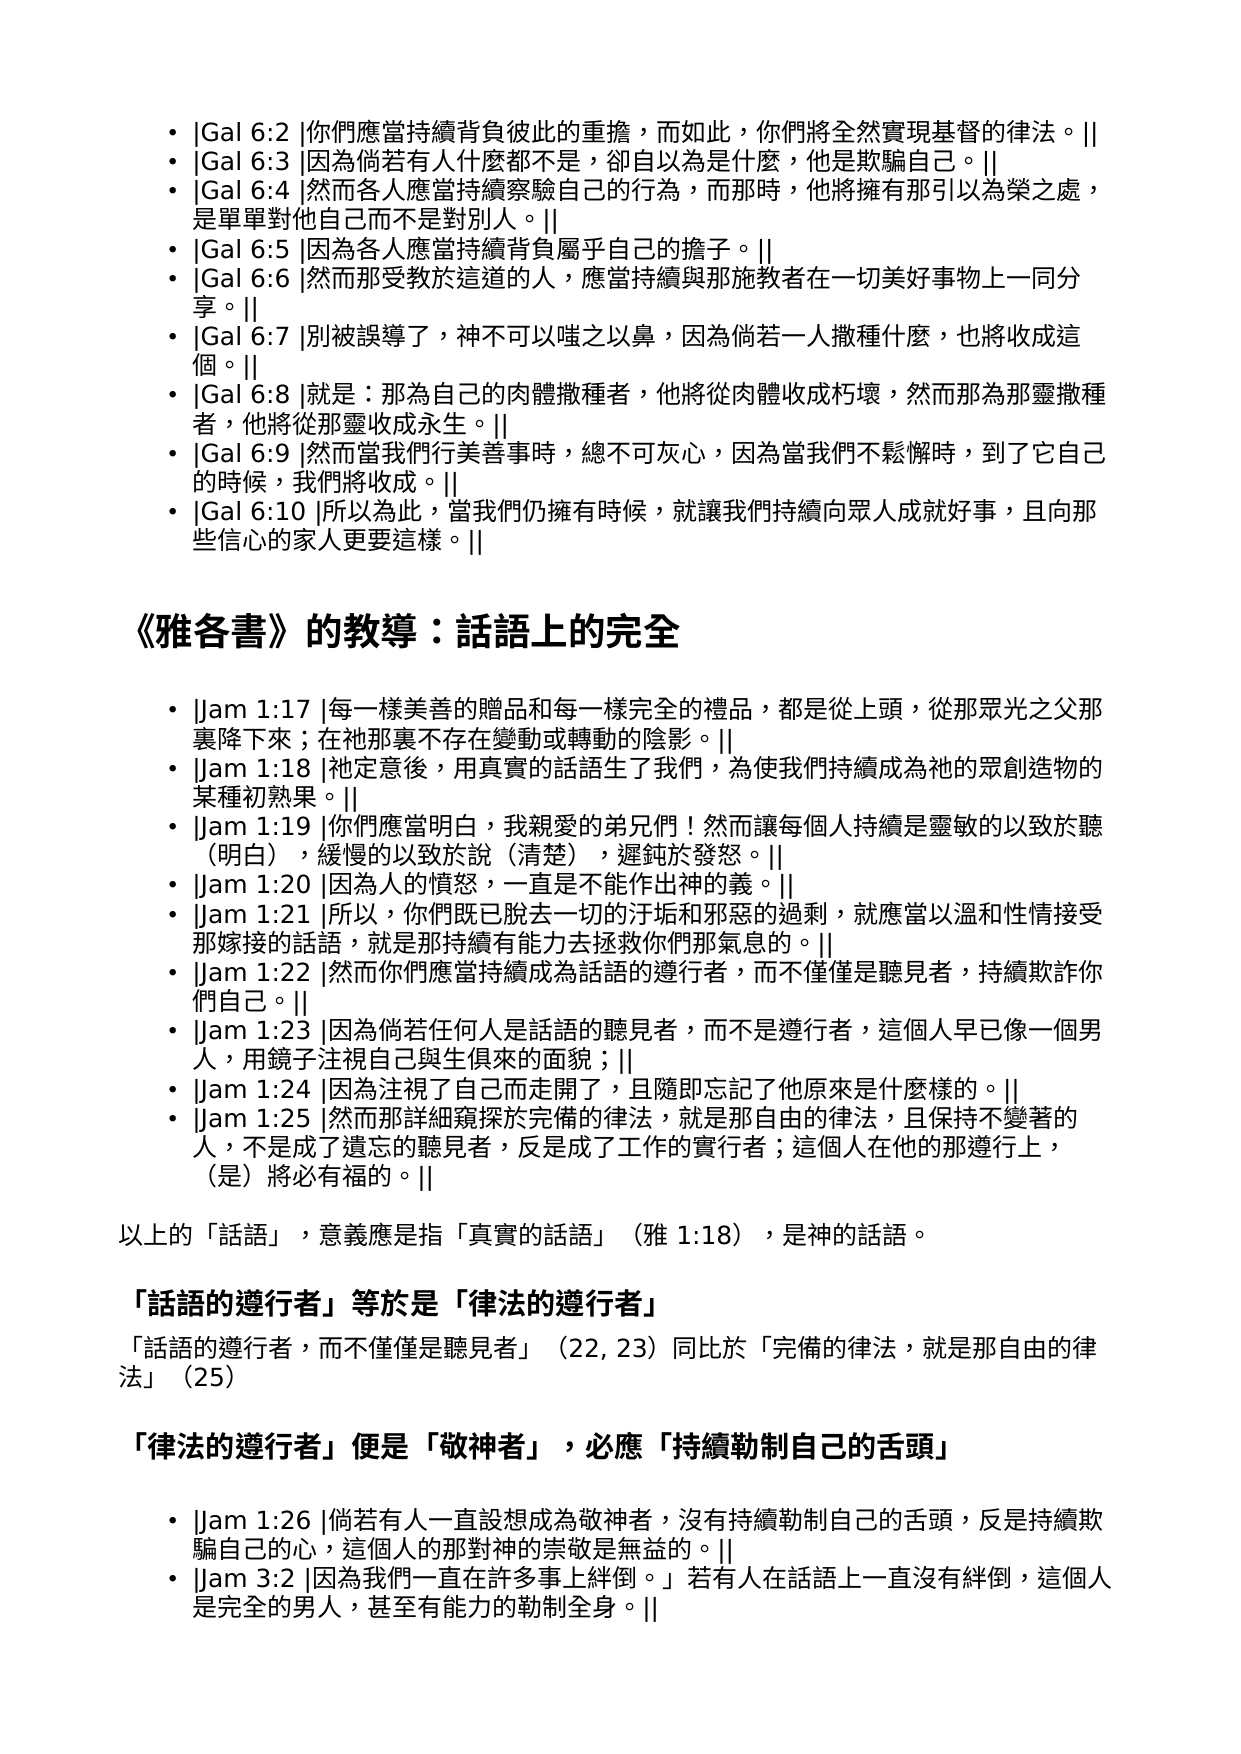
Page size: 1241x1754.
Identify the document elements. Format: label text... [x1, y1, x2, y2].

list |Gal 6:10 |所以為此，當我們仍擁有時候，就讓我們持續向眾人成就好事，且向那些信心的家人更要這樣。|| [177, 497, 1122, 556]
list |Jam 1:24 |因為注視了自己而走開了，且隨即忘記了他原來是什麼樣的。|| [177, 1075, 1122, 1104]
list |Jam 1:26 |倘若有人一直設想成為敬神者，沒有持續勒制自己的舌頭，反是持續欺騙自己的心，這個人的那對神的崇敬是無益的。|| [177, 1506, 1122, 1564]
text 以上的「話語」，意義應是指「真實的話語」（雅 1:18），是神的話語。 [118, 1221, 1122, 1250]
list |Gal 6:2 |你們應當持續背負彼此的重擔，而如此，你們將全然實現基督的律法。|| [177, 118, 1122, 147]
list |Gal 6:6 |然而那受教於這道的人，應當持續與那施教者在一切美好事物上一同分享。|| [177, 264, 1122, 322]
list |Gal 6:5 |因為各人應當持續背負屬乎自己的擔子。|| [177, 235, 1122, 264]
list |Jam 1:25 |然而那詳細窺探於完備的律法，就是那自由的律法，且保持不變著的人，不是成了遺忘的聽見者，反是成了工作的實行者；這個人在他的那遵行上，（是）將必有福的。|| [177, 1104, 1122, 1192]
text 「話語的遵行者，而不僅僅是聽見者」（22, 23）同比於「完備的律法，就是那自由的律法」（25） [118, 1334, 1122, 1392]
list |Gal 6:7 |別被誤導了，神不可以嗤之以鼻，因為倘若一人撒種什麼，也將收成這個。|| [177, 322, 1122, 381]
subtitle 《雅各書》的教導：話語上的完全 [118, 610, 1122, 654]
list |Jam 1:18 |祂定意後，用真實的話語生了我們，為使我們持續成為祂的眾創造物的某種初熟果。|| [177, 754, 1122, 812]
list |Jam 3:2 |因為我們一直在許多事上絆倒。」若有人在話語上一直沒有絆倒，這個人是完全的男人，甚至有能力的勒制全身。|| [177, 1564, 1122, 1623]
list |Gal 6:4 |然而各人應當持續察驗自己的行為，而那時，他將擁有那引以為榮之處，是單單對他自己而不是對別人。|| [177, 176, 1122, 235]
subtitle 「律法的遵行者」便是「敬神者」，必應「持續勒制自己的舌頭」 [118, 1430, 1122, 1464]
list |Gal 6:8 |就是：那為自己的肉體撒種者，他將從肉體收成朽壞，然而那為那靈撒種者，他將從那靈收成永生。|| [177, 381, 1122, 439]
list |Gal 6:3 |因為倘若有人什麼都不是，卻自以為是什麼，他是欺騙自己。|| [177, 147, 1122, 176]
list |Jam 1:20 |因為人的憤怒，一直是不能作出神的義。|| [177, 871, 1122, 900]
subtitle 「話語的遵行者」等於是「律法的遵行者」 [118, 1288, 1122, 1322]
list |Jam 1:19 |你們應當明白，我親愛的弟兄們！然而讓每個人持續是靈敏的以致於聽（明白），緩慢的以致於說（清楚），遲鈍於發怒。|| [177, 812, 1122, 871]
list |Gal 6:9 |然而當我們行美善事時，總不可灰心，因為當我們不鬆懈時，到了它自己的時候，我們將收成。|| [177, 439, 1122, 497]
list |Jam 1:22 |然而你們應當持續成為話語的遵行者，而不僅僅是聽見者，持續欺詐你們自己。|| [177, 958, 1122, 1017]
list |Jam 1:23 |因為倘若任何人是話語的聽見者，而不是遵行者，這個人早已像一個男人，用鏡子注視自己與生俱來的面貌；|| [177, 1017, 1122, 1075]
list |Jam 1:21 |所以，你們既已脫去一切的汙垢和邪惡的過剩，就應當以溫和性情接受那嫁接的話語，就是那持續有能力去拯救你們那氣息的。|| [177, 900, 1122, 958]
list |Jam 1:17 |每一樣美善的贈品和每一樣完全的禮品，都是從上頭，從那眾光之父那裏降下來；在祂那裏不存在變動或轉動的陰影。|| [177, 696, 1122, 754]
